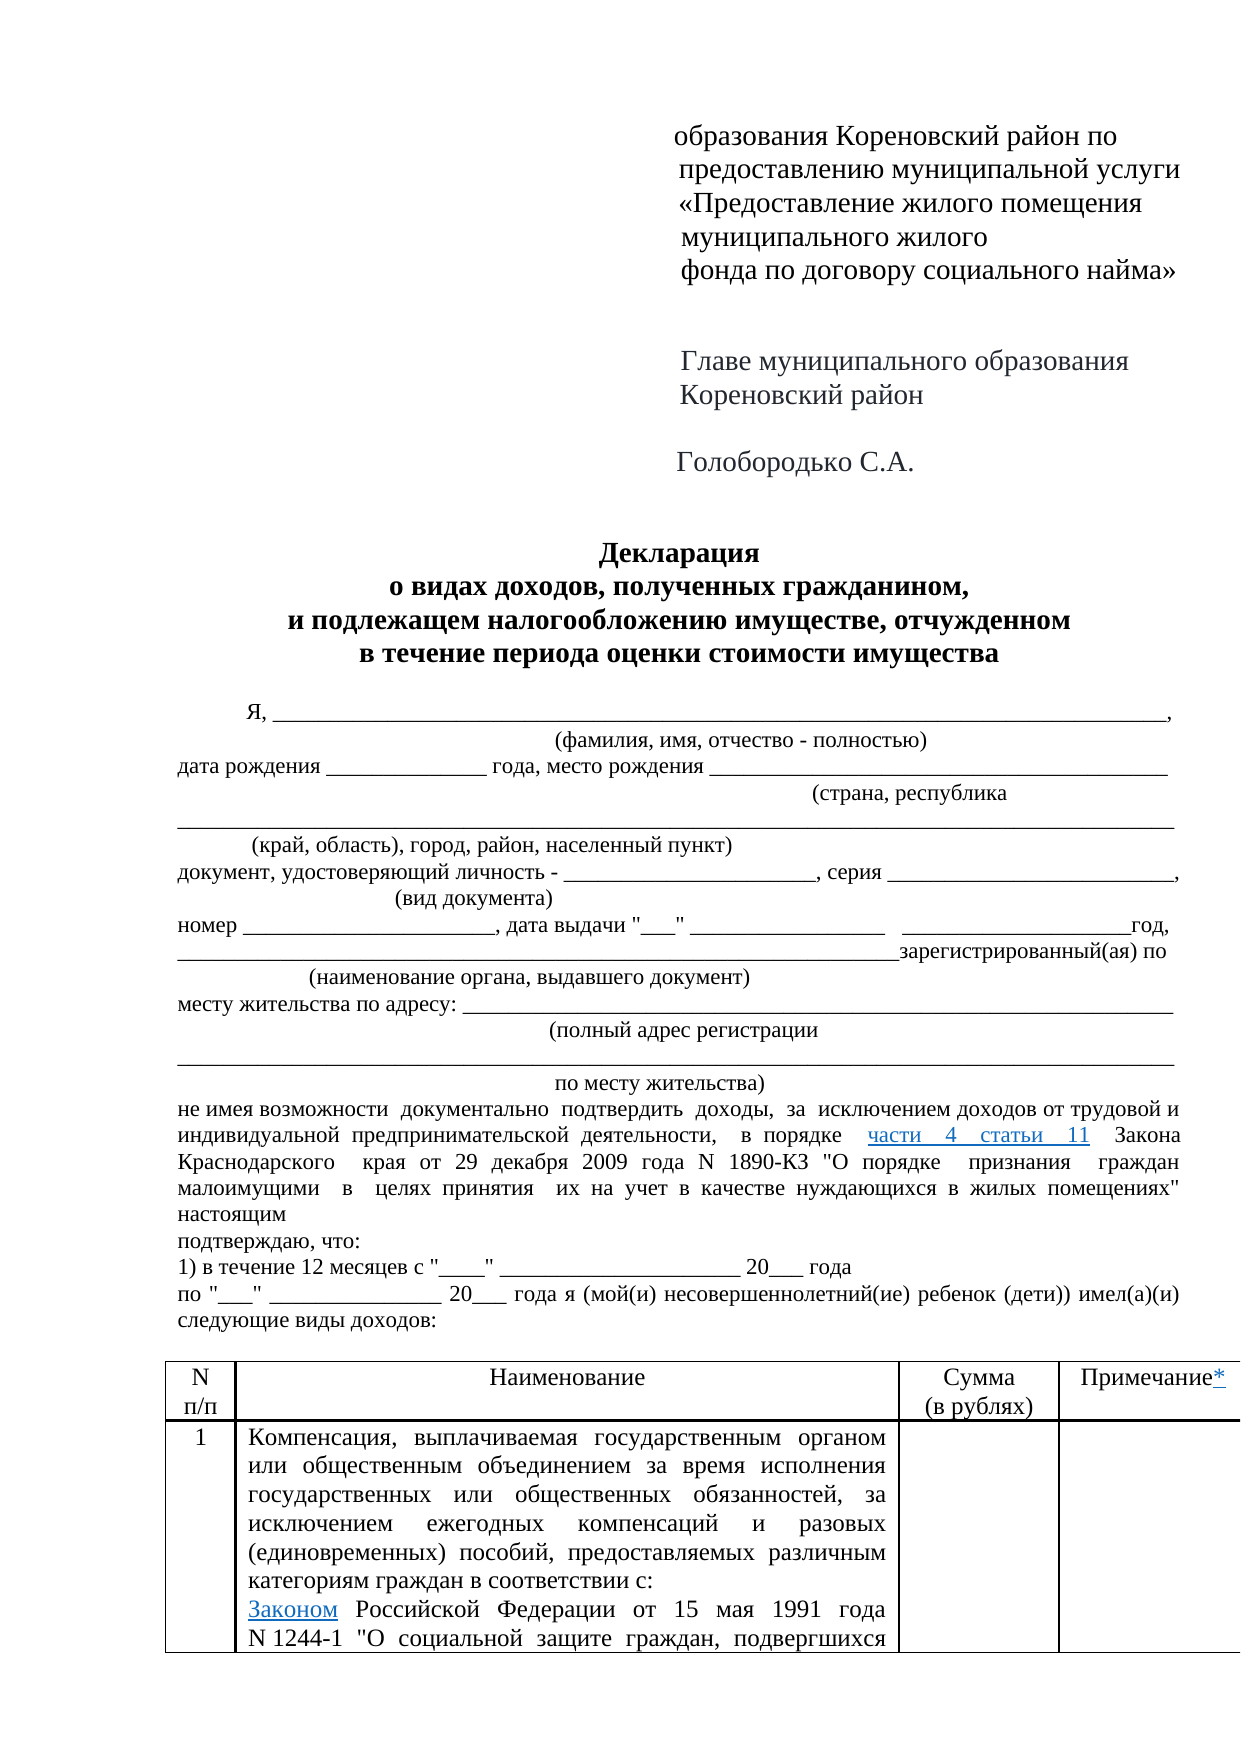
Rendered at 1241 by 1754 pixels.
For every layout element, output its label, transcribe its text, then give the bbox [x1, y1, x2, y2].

text не имея возможности документально подтвердить доходы, за исключением доходов от трудовой и индивидуальной предпринимательской деятельности, в порядке части 4 статьи 11 Закона Краснодарского края от 29 декабря 2009 года N 1890-КЗ "О порядке признания граждан малоимущими в целях принятия их на учет в качестве нуждающихся в жилых помещениях" настоящим [177, 1095, 1181, 1227]
text фонда по договору социального найма» [177, 252, 1181, 286]
text _______________________________________________________________________________________ [177, 805, 1181, 832]
table_cell [900, 1422, 1058, 1652]
text Главе муниципального образования Кореновский район [177, 343, 1181, 410]
text в течение периода оценки стоимости имущества [177, 636, 1181, 669]
text о видах доходов, полученных гражданином, [177, 568, 1181, 602]
text образования Кореновский район по [177, 118, 1181, 152]
text Я, ______________________________________________________________________________, [177, 698, 1181, 726]
text Декларация [177, 535, 1181, 568]
text (наименование органа, выдавшего документ) [177, 963, 1181, 990]
table_cell [1060, 1422, 1240, 1652]
text дата рождения ______________ года, место рождения ________________________________________ [177, 752, 1181, 779]
text по месту жительства) [177, 1069, 1181, 1095]
text (страна, республика [177, 779, 1181, 805]
text Голобородько С.А. [177, 444, 1181, 477]
text номер ______________________, дата выдачи "___" _________________ ____________________год, [177, 911, 1181, 937]
text предоставлению муниципальной услуги «Предоставление жилого помещения муниципального жилого [177, 152, 1181, 252]
text (вид документа) [177, 884, 1181, 911]
text подтверждаю, что: [177, 1227, 1181, 1253]
table_cell Компенсация, выплачиваемая государственным органом или общественным объединением за время исполнения государственных или общественных обязанностей, за исключением ежегодных компенсаций и разовых (единовременных) пособий, предоставляемых различным категориям граждан в соответствии с: Законом Российской Федерации от 15 мая 1991 года N 1244-1 "О социальной защите граждан, подвергшихся [237, 1422, 898, 1652]
text _______________________________________________________________________________________ [177, 1042, 1181, 1069]
table_header Примечание* [1060, 1362, 1240, 1419]
table_header Сумма (в рублях) [900, 1362, 1058, 1419]
text по "___" _______________ 20___ года я (мой(и) несовершеннолетний(ие) ребенок (дети)) имел(а)(и) следующие виды доходов: [177, 1279, 1181, 1332]
text документ, удостоверяющий личность - ______________________, серия _________________________, [177, 858, 1181, 884]
text (полный адрес регистрации [177, 1016, 1181, 1042]
text и подлежащем налогообложению имуществе, отчужденном [177, 602, 1181, 636]
text 1) в течение 12 месяцев с "____" _____________________ 20___ года [177, 1253, 1181, 1279]
table_header Наименование [237, 1362, 898, 1419]
table_cell 1 [166, 1422, 234, 1652]
text (край, область), город, район, населенный пункт) [177, 832, 1181, 858]
text (фамилия, имя, отчество - полностью) [177, 726, 1181, 752]
text _______________________________________________________________зарегистрированный(ая) по [177, 937, 1181, 963]
text месту жительства по адресу: ______________________________________________________________ [177, 990, 1181, 1016]
table_header N п/п [166, 1362, 234, 1419]
